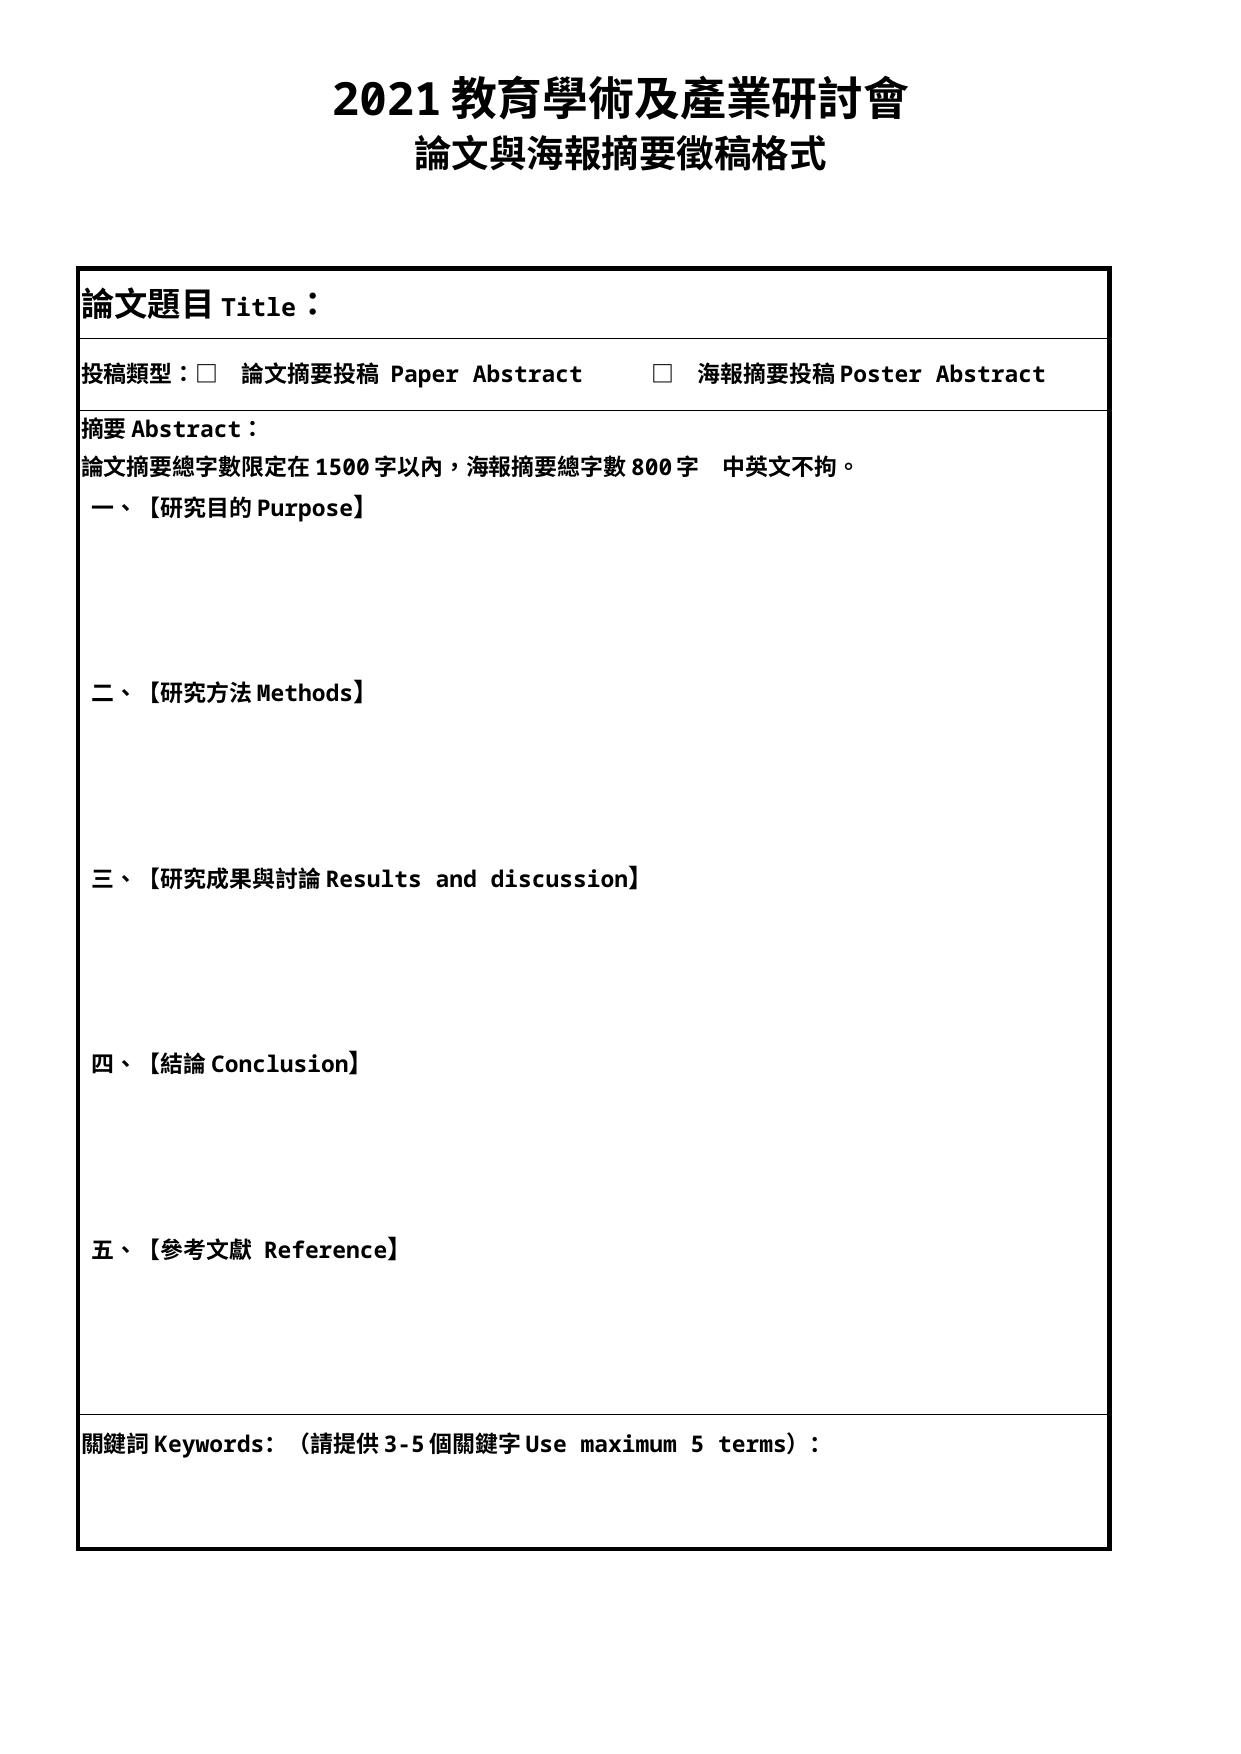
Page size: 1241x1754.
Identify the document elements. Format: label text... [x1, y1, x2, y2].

table_cell 投稿類型：□ 論文摘要投稿 Paper Abstract □ 海報摘要投稿Poster Abstract [80, 339, 1107, 410]
table_cell 摘要Abstract： 論文摘要總字數限定在1500字以內，海報摘要總字數800字 中英文不拘。 一、【研究目的Purpose】 二、【研究方法Methods】 三、【研究成果與討論Results and discussion】 四、【結論Conclusion】 五、【參考文獻 Reference】 [80, 411, 1107, 1414]
text 論文與海報摘要徵稿格式 [150, 126, 1091, 178]
table_header 論文題目Title： [80, 271, 1107, 338]
text 2021教育學術及產業研討會 [150, 74, 1091, 126]
table_cell 關鍵詞Keywords：（請提供3-5個關鍵字Use maximum 5 terms）： [80, 1415, 1107, 1547]
